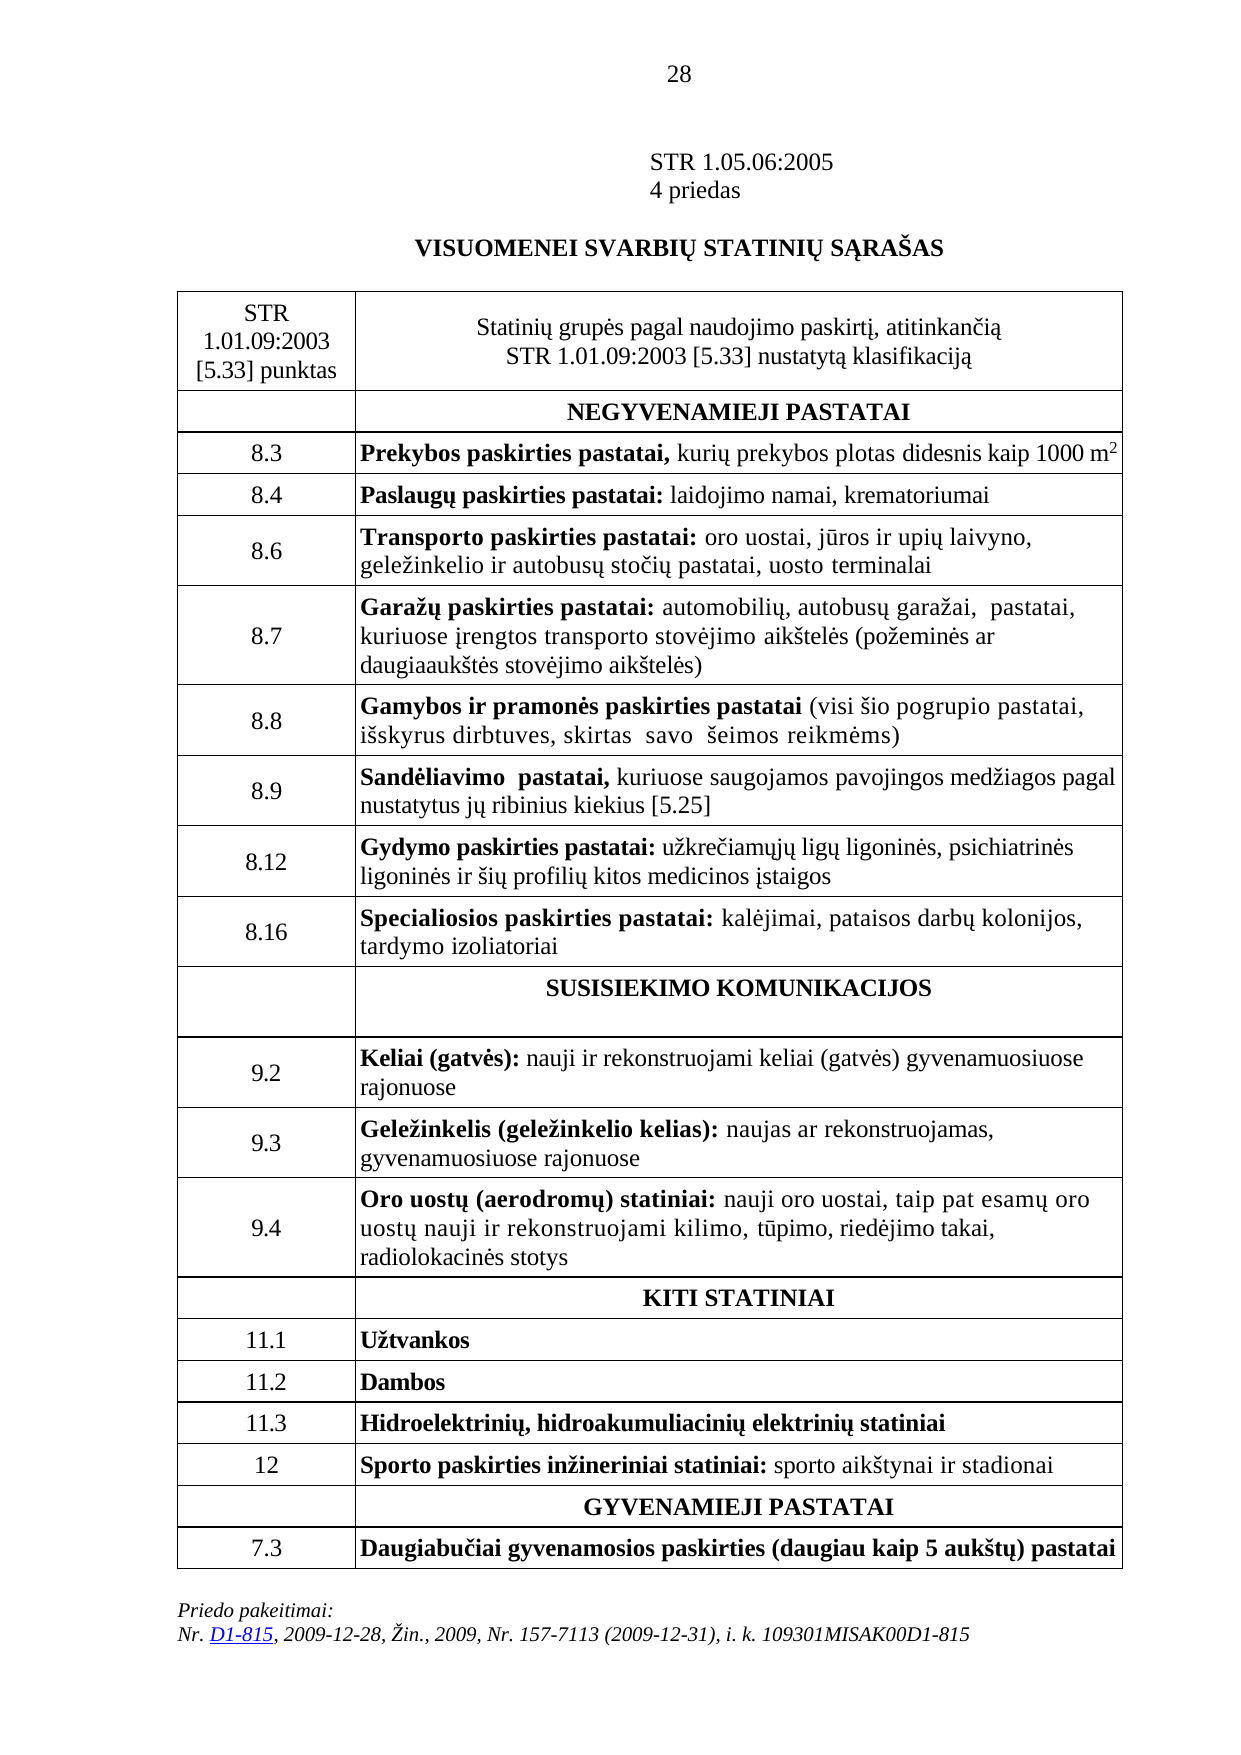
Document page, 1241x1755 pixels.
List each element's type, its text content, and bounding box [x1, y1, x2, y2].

table_cell SUSISIEKIMO KOMUNIKACIJOS [356, 967, 1122, 1036]
text VISUOMENEI SVARBIŲ STATINIŲ SĄRAŠAS [177, 233, 1181, 262]
table_cell 8.12 [178, 826, 355, 896]
table_cell 8.16 [178, 897, 355, 966]
table_cell 12 [178, 1444, 355, 1485]
table_cell Dambos [356, 1361, 1122, 1401]
table_cell 7.3 [178, 1528, 355, 1568]
table_cell 8.7 [178, 586, 355, 684]
table_cell 8.6 [178, 516, 355, 585]
table_cell [178, 967, 355, 1036]
table_header Statinių grupės pagal naudojimo paskirtį, atitinkančią STR 1.01.09:2003 [5.33] nustatytą klasifikaciją [356, 292, 1122, 390]
table_cell Sporto paskirties inžineriniai statiniai: sporto aikštynai ir stadionai [356, 1444, 1122, 1485]
table_cell Keliai (gatvės): nauji ir rekonstruojami keliai (gatvės) gyvenamuosiuose rajonuose [356, 1038, 1122, 1107]
table_cell [178, 1278, 355, 1318]
table_cell [178, 1486, 355, 1526]
text STR 1.05.06:2005 [649, 147, 1181, 176]
table_header STR 1.01.09:2003 [5.33] punktas [178, 292, 355, 390]
table_cell 8.3 [178, 433, 355, 473]
table_cell Oro uostų (aerodromų) statiniai: nauji oro uostai, taip pat esamų oro uostų nauji ir rekonstruojami kilimo, tūpimo, riedėjimo takai, radiolokacinės stotys [356, 1178, 1122, 1276]
table_cell Užtvankos [356, 1319, 1122, 1360]
table_cell NEGYVENAMIEJI PASTATAI [356, 391, 1122, 431]
table_cell 11.3 [178, 1403, 355, 1443]
text 4 priedas [649, 176, 1181, 204]
table_cell 8.9 [178, 756, 355, 825]
table_cell Gydymo paskirties pastatai: užkrečiamųjų ligų ligoninės, psichiatrinės ligoninės ir šių profilių kitos medicinos įstaigos [356, 826, 1122, 896]
table_cell 8.4 [178, 474, 355, 515]
table_cell GYVENAMIEJI PASTATAI [356, 1486, 1122, 1526]
table_cell Garažų paskirties pastatai: automobilių, autobusų garažai, pastatai, kuriuose įrengtos transporto stovėjimo aikštelės (požeminės ar daugiaaukštės stovėjimo aikštelės) [356, 586, 1122, 684]
table_cell 9.2 [178, 1038, 355, 1107]
table_cell Paslaugų paskirties pastatai: laidojimo namai, krematoriumai [356, 474, 1122, 515]
table_cell 8.8 [178, 685, 355, 755]
table_cell 11.2 [178, 1361, 355, 1401]
text Nr. D1-815, 2009-12-28, Žin., 2009, Nr. 157-7113 (2009-12-31), i. k. 109301MISAK00D1-815 [177, 1622, 1181, 1646]
text Priedo pakeitimai: [177, 1598, 1181, 1622]
table_cell 9.4 [178, 1178, 355, 1276]
table_cell Prekybos paskirties pastatai, kurių prekybos plotas didesnis kaip 1000 m2 [356, 433, 1122, 473]
table_cell Specialiosios paskirties pastatai: kalėjimai, pataisos darbų kolonijos, tardymo izoliatoriai [356, 897, 1122, 966]
table_cell Geležinkelis (geležinkelio kelias): naujas ar rekonstruojamas, gyvenamuosiuose rajonuose [356, 1108, 1122, 1177]
table_cell 9.3 [178, 1108, 355, 1177]
table_cell Hidroelektrinių, hidroakumuliacinių elektrinių statiniai [356, 1403, 1122, 1443]
table_cell 11.1 [178, 1319, 355, 1360]
table_cell Sandėliavimo pastatai, kuriuose saugojamos pavojingos medžiagos pagal nustatytus jų ribinius kiekius [5.25] [356, 756, 1122, 825]
table_cell Gamybos ir pramonės paskirties pastatai (visi šio pogrupio pastatai, išskyrus dirbtuves, skirtas savo šeimos reikmėms) [356, 685, 1122, 755]
table_cell Daugiabučiai gyvenamosios paskirties (daugiau kaip 5 aukštų) pastatai [356, 1528, 1122, 1568]
table_cell Transporto paskirties pastatai: oro uostai, jūros ir upių laivyno, geležinkelio ir autobusų stočių pastatai, uosto terminalai [356, 516, 1122, 585]
table_cell [178, 391, 355, 431]
table_cell KITI STATINIAI [356, 1278, 1122, 1318]
